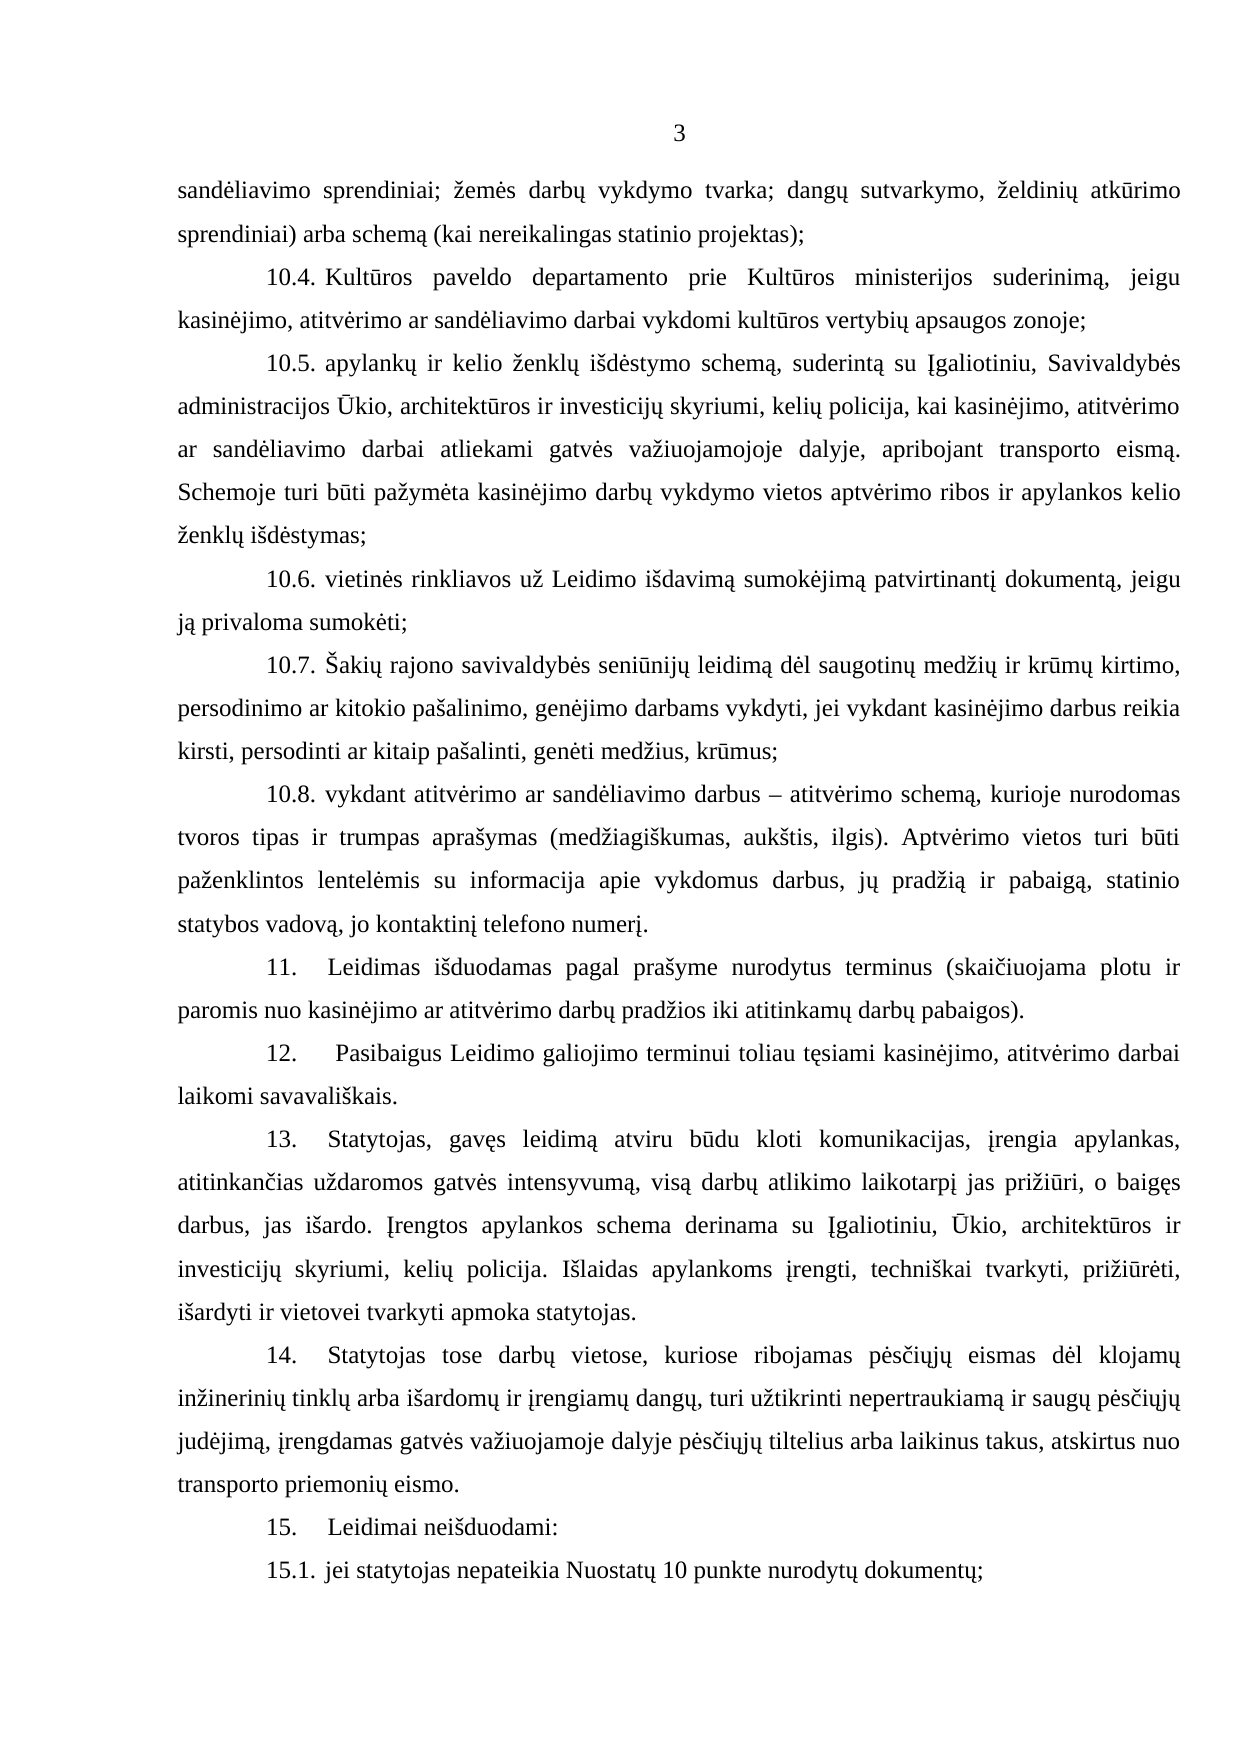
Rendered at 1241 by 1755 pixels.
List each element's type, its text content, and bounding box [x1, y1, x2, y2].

text 10.4. Kultūros paveldo departamento prie Kultūros ministerijos suderinimą, jeigu kasinėjimo, atitvėrimo ar sandėliavimo darbai vykdomi kultūros vertybių apsaugos zonoje; [177, 262, 1181, 334]
text 13. Statytojas, gavęs leidimą atviru būdu kloti komunikacijas, įrengia apylankas, atitinkančias uždaromos gatvės intensyvumą, visą darbų atlikimo laikotarpį jas prižiūri, o baigęs darbus, jas išardo. Įrengtos apylankos schema derinama su Įgaliotiniu, Ūkio, architektūros ir investicijų skyriumi, kelių policija. Išlaidas apylankoms įrengti, techniškai tvarkyti, prižiūrėti, išardyti ir vietovei tvarkyti apmoka statytojas. [177, 1124, 1181, 1326]
text 10.7. Šakių rajono savivaldybės seniūnijų leidimą dėl saugotinų medžių ir krūmų kirtimo, persodinimo ar kitokio pašalinimo, genėjimo darbams vykdyti, jei vykdant kasinėjimo darbus reikia kirsti, persodinti ar kitaip pašalinti, genėti medžius, krūmus; [177, 650, 1181, 765]
text 15.1. jei statytojas nepateikia Nuostatų 10 punkte nurodytų dokumentų; [177, 1556, 1181, 1584]
text 15. Leidimai neišduodami: [177, 1512, 1181, 1541]
text 10.6. vietinės rinkliavos už Leidimo išdavimą sumokėjimą patvirtinantį dokumentą, jeigu ją privaloma sumokėti; [177, 564, 1181, 636]
text 11. Leidimas išduodamas pagal prašyme nurodytus terminus (skaičiuojama plotu ir paromis nuo kasinėjimo ar atitvėrimo darbų pradžios iki atitinkamų darbų pabaigos). [177, 952, 1181, 1024]
text 14. Statytojas tose darbų vietose, kuriose ribojamas pėsčiųjų eismas dėl klojamų inžinerinių tinklų arba išardomų ir įrengiamų dangų, turi užtikrinti nepertraukiamą ir saugų pėsčiųjų judėjimą, įrengdamas gatvės važiuojamoje dalyje pėsčiųjų tiltelius arba laikinus takus, atskirtus nuo transporto priemonių eismo. [177, 1340, 1181, 1498]
text 10.5. apylankų ir kelio ženklų išdėstymo schemą, suderintą su Įgaliotiniu, Savivaldybės administracijos Ūkio, architektūros ir investicijų skyriumi, kelių policija, kai kasinėjimo, atitvėrimo ar sandėliavimo darbai atliekami gatvės važiuojamojoje dalyje, apribojant transporto eismą. Schemoje turi būti pažymėta kasinėjimo darbų vykdymo vietos aptvėrimo ribos ir apylankos kelio ženklų išdėstymas; [177, 348, 1181, 549]
text sandėliavimo sprendiniai; žemės darbų vykdymo tvarka; dangų sutvarkymo, želdinių atkūrimo sprendiniai) arba schemą (kai nereikalingas statinio projektas); [177, 176, 1181, 247]
text 12. Pasibaigus Leidimo galiojimo terminui toliau tęsiami kasinėjimo, atitvėrimo darbai laikomi savavališkais. [177, 1038, 1181, 1110]
text 10.8. vykdant atitvėrimo ar sandėliavimo darbus – atitvėrimo schemą, kurioje nurodomas tvoros tipas ir trumpas aprašymas (medžiagiškumas, aukštis, ilgis). Aptvėrimo vietos turi būti paženklintos lentelėmis su informacija apie vykdomus darbus, jų pradžią ir pabaigą, statinio statybos vadovą, jo kontaktinį telefono numerį. [177, 779, 1181, 937]
